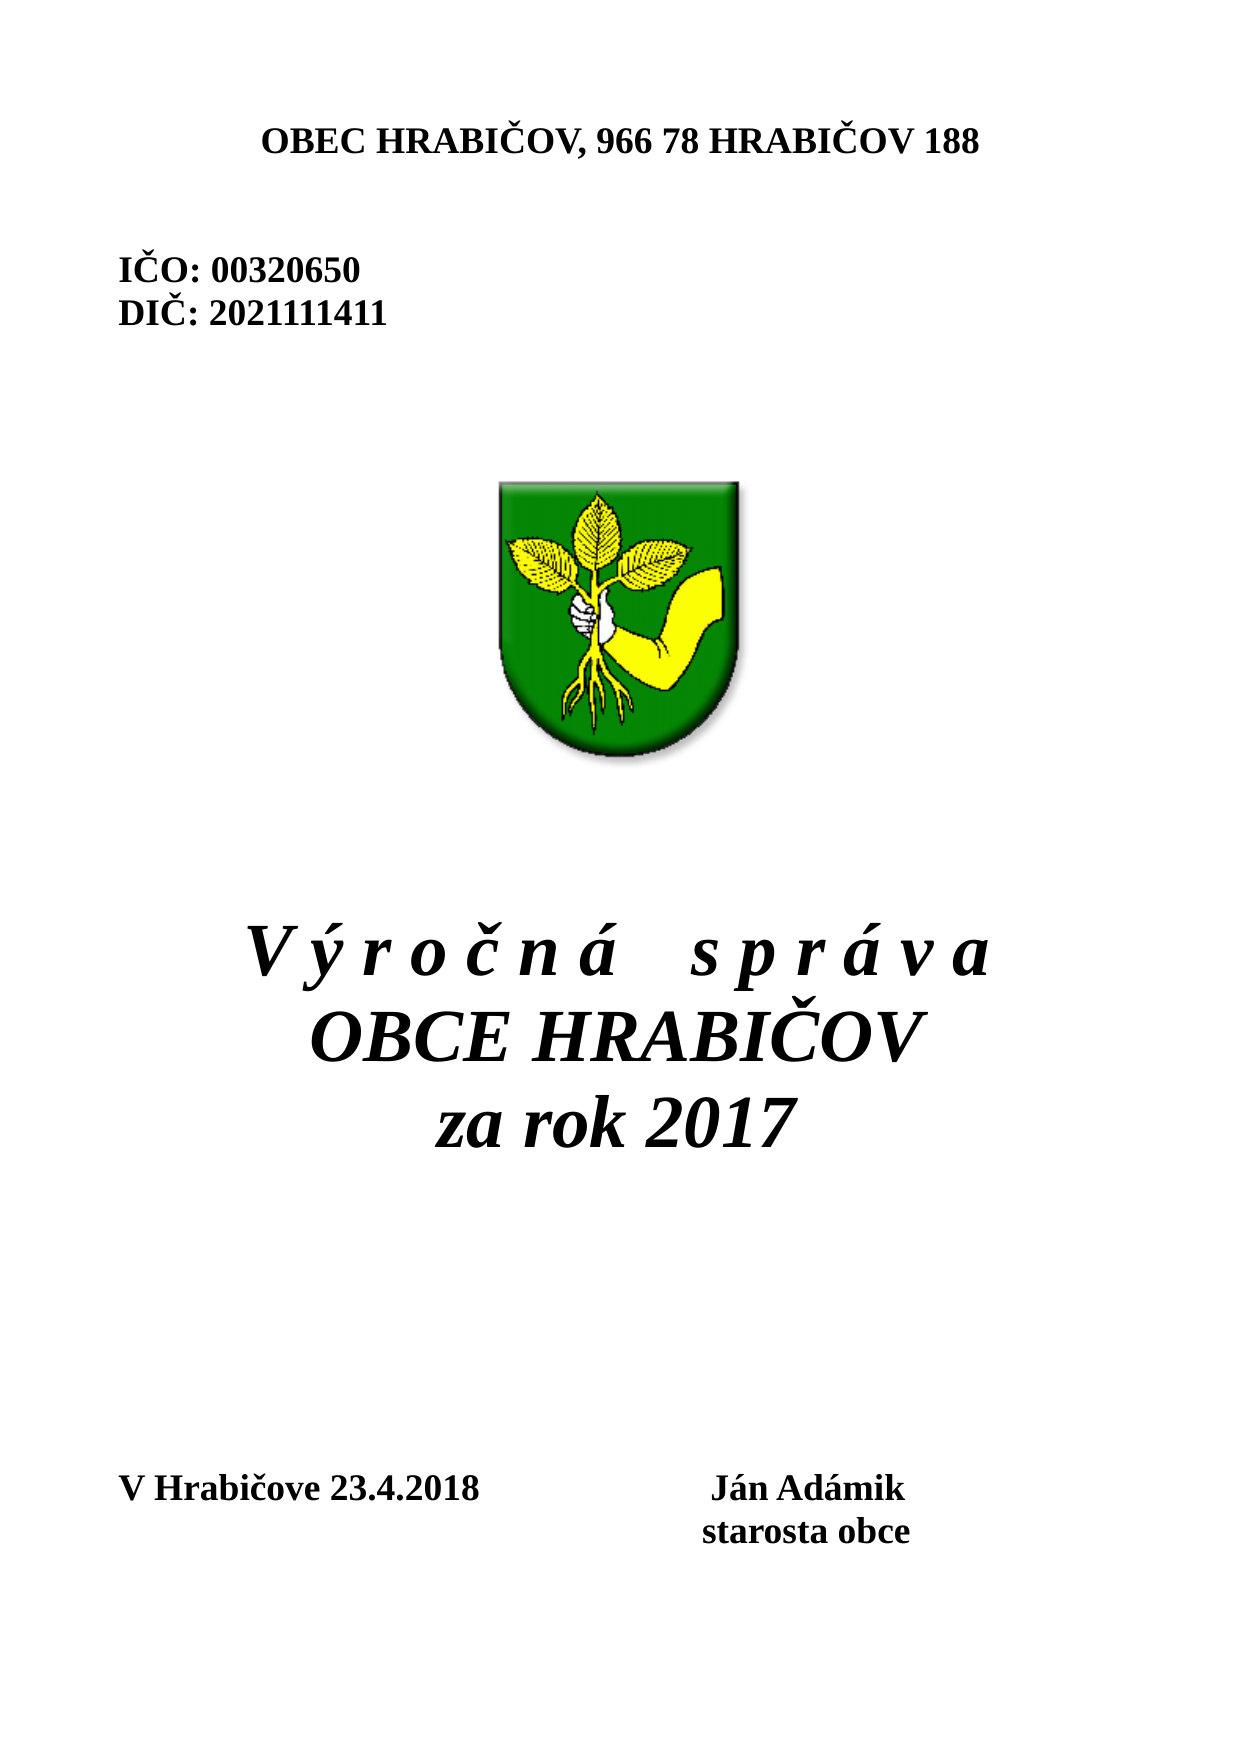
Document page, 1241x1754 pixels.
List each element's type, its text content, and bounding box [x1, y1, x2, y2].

text OBEC HRABIČOV, 966 78 HRABIČOV 188 [118, 118, 1122, 161]
text OBCE HRABIČOV [118, 991, 1122, 1077]
text V Hrabičove 23.4.2018 Ján Adámik [118, 1466, 1122, 1509]
text V ý r o č n á s p r á v a [118, 905, 1122, 991]
text za rok 2017 [118, 1077, 1122, 1164]
text starosta obce [118, 1509, 1122, 1552]
text DIČ: 2021111411 [118, 291, 1122, 334]
text IČO: 00320650 [118, 247, 1122, 291]
